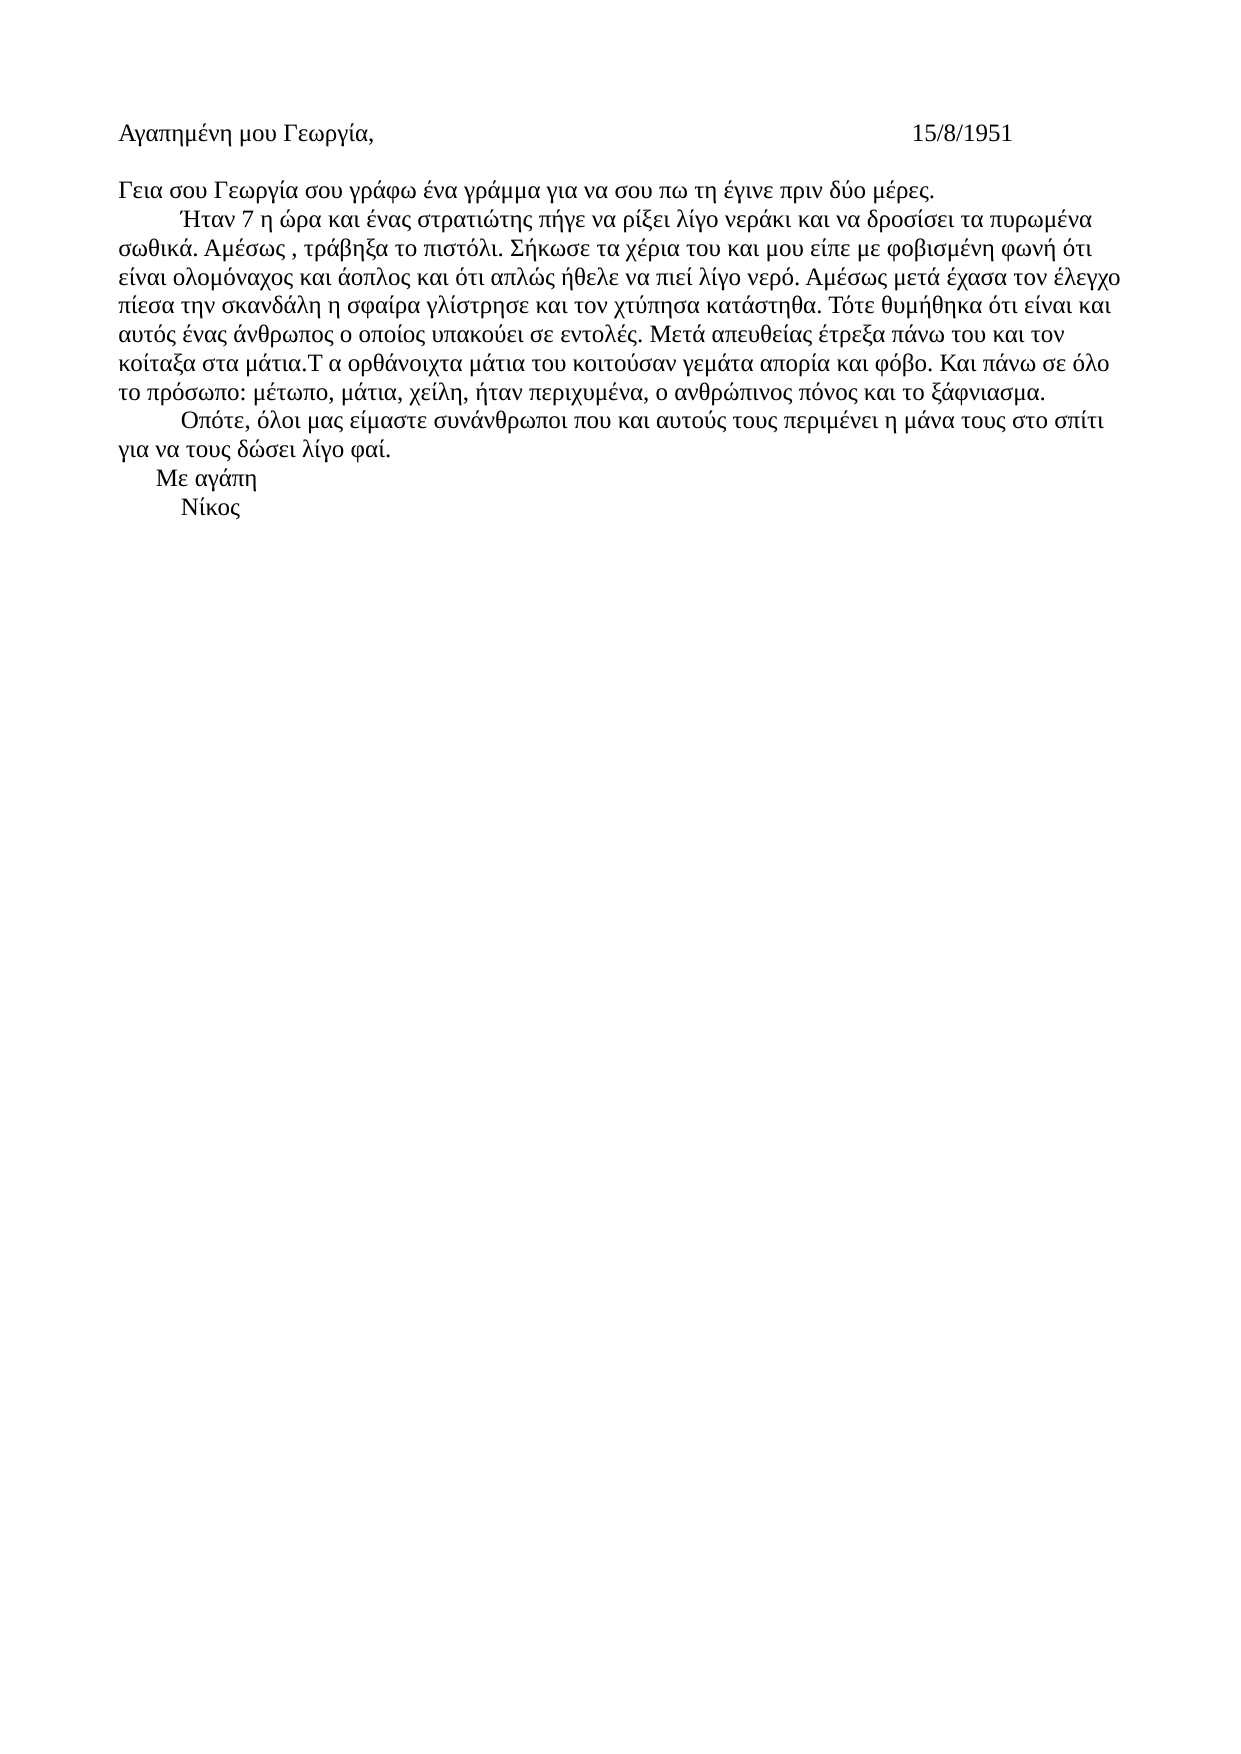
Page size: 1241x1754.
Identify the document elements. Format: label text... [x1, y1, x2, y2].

text Νίκος [118, 492, 1122, 521]
text Γεια σου Γεωργία σου γράφω ένα γράμμα για να σου πω τη έγινε πριν δύο μέρες. [118, 176, 1122, 204]
text Ήταν 7 η ώρα και ένας στρατιώτης πήγε να ρίξει λίγο νεράκι και να δροσίσει τα πυρωμένα σωθικά. Αμέσως , τράβηξα το πιστόλι. Σήκωσε τα χέρια του και μου είπε με φοβισμένη φωνή ότι είναι oλομόναχος και άοπλος και ότι απλώς ήθελε να πιεί λίγο νερό. Αμέσως μετά έχασα τον έλεγχο πίεσα την σκανδάλη η σφαίρα γλίστρησε και τον χτύπησα κατάστηθα. Τότε θυμήθηκα ότι είναι και αυτός ένας άνθρωπος ο οποίος υπακούει σε εντολές. Μετά απευθείας έτρεξα πάνω του και τον κοίταξα στα μάτια.Τ α ορθάνοιχτα μάτια του κοιτούσαν γεμάτα απορία και φόβο. Και πάνω σε όλο το πρόσωπο: μέτωπο, μάτια, χείλη, ήταν περιχυμένα, ο ανθρώπινος πόνος και το ξάφνιασμα. [118, 204, 1122, 406]
text Οπότε, όλοι μας είμαστε συνάνθρωποι που και αυτούς τους περιμένει η μάνα τους στο σπίτι για να τους δώσει λίγο φαί. [118, 406, 1122, 463]
text Με αγάπη [118, 463, 1122, 492]
text Αγαπημένη μου Γεωργία, 15/8/1951 [118, 118, 1122, 147]
